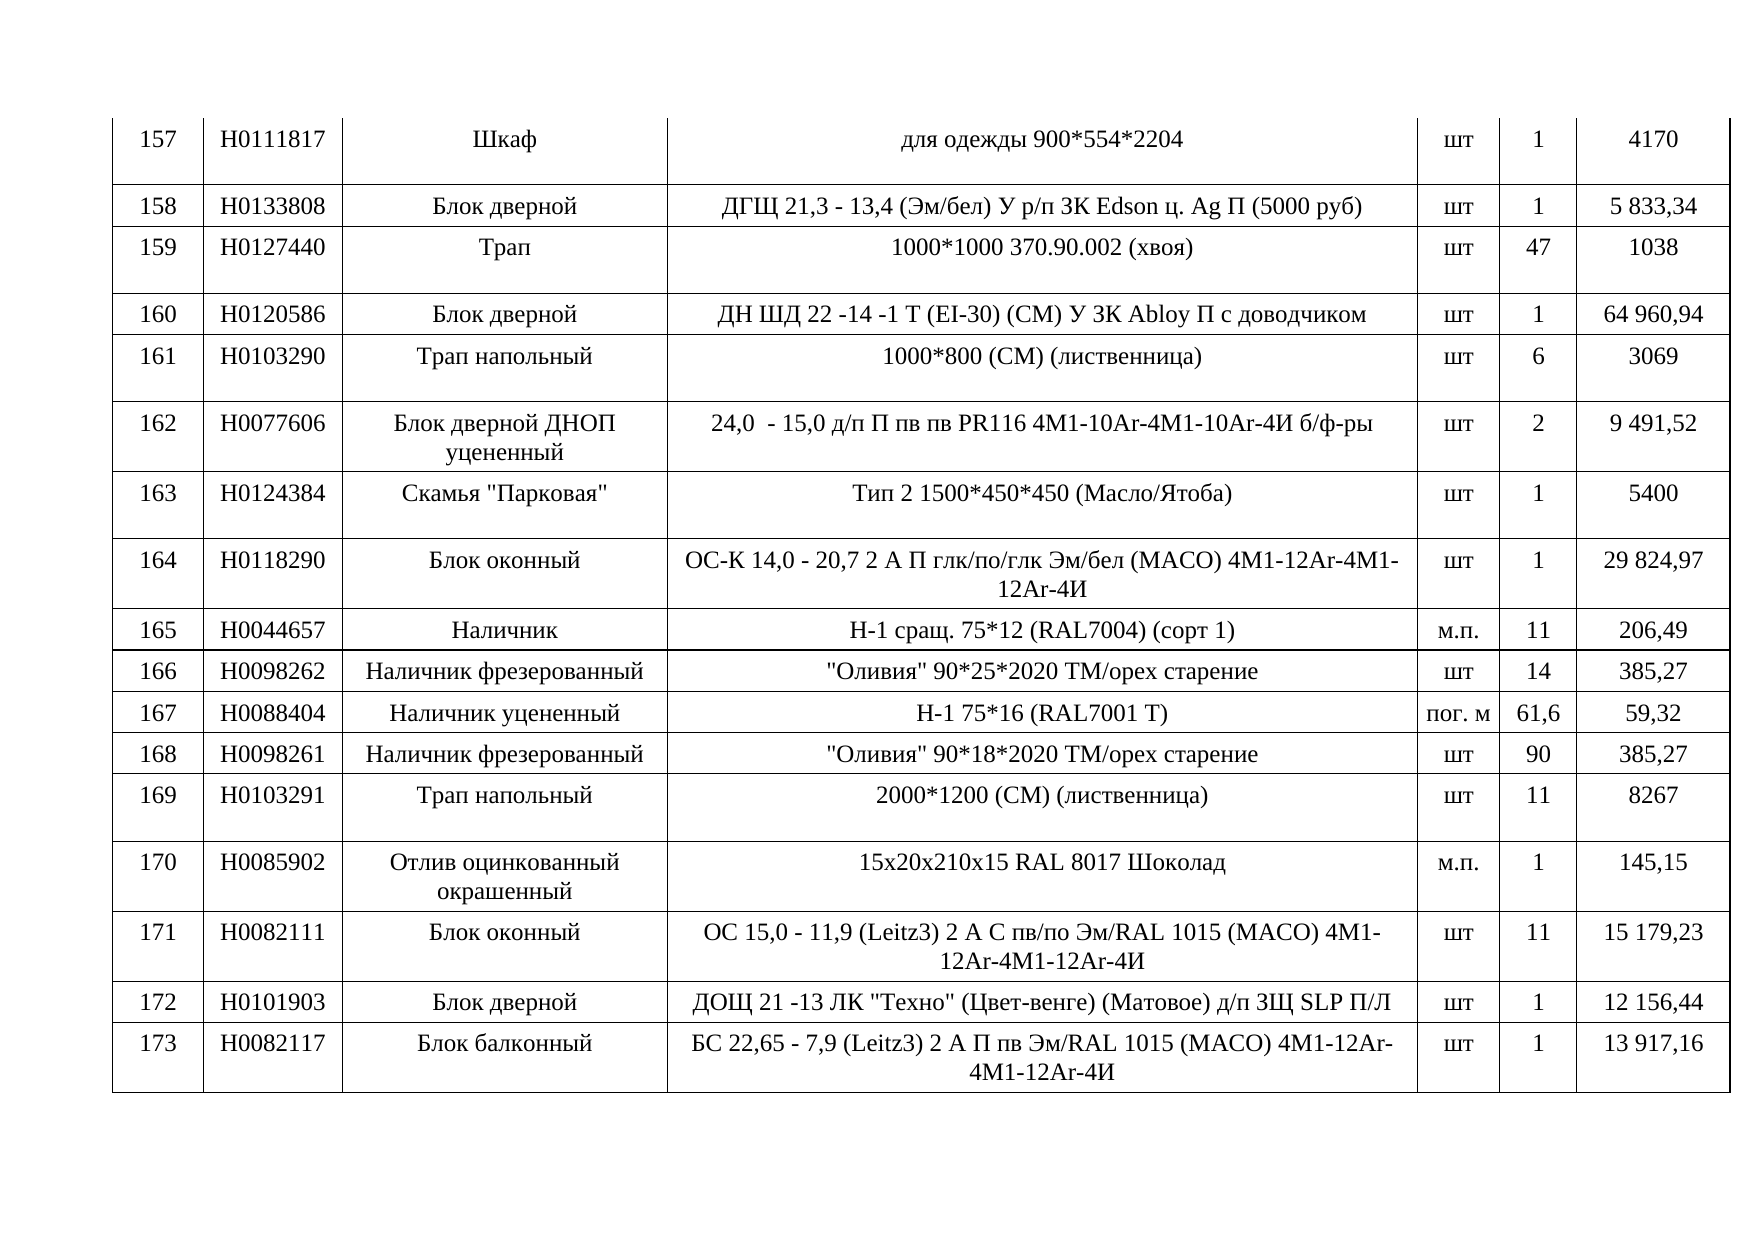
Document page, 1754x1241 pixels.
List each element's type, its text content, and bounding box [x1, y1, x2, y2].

table_cell 61,6 [1500, 692, 1576, 732]
table_cell 167 [113, 692, 203, 732]
table_cell Наличник фрезерованный [343, 651, 667, 691]
table_cell 168 [113, 733, 203, 773]
table_cell 11 [1500, 609, 1576, 649]
table_cell 15 179,23 [1577, 912, 1729, 981]
table_cell 4170 [1577, 118, 1729, 184]
table_cell Н-1 сращ. 75*12 (RAL7004) (сорт 1) [668, 609, 1417, 649]
table_cell БС 22,65 - 7,9 (Leitz3) 2 А П пв Эм/RAL 1015 (МАСО) 4М1-12Ar-4М1-12Ar-4И [668, 1023, 1417, 1092]
table_cell 5 833,34 [1577, 185, 1729, 226]
table_cell 159 [113, 227, 203, 293]
table_cell ДН ШД 22 -14 -1 Т (EI-30) (СМ) У ЗК Abloy П с доводчиком [668, 294, 1417, 334]
table_cell 2000*1200 (СМ) (лиственница) [668, 774, 1417, 841]
table_cell 11 [1500, 774, 1576, 841]
table_cell Н0103291 [204, 774, 342, 841]
table_cell 1 [1500, 1023, 1576, 1092]
table_cell Н0120586 [204, 294, 342, 334]
table_cell Н0118290 [204, 539, 342, 608]
table_cell шт [1418, 733, 1499, 773]
table_cell Н-1 75*16 (RAL7001 Т) [668, 692, 1417, 732]
table_cell 1000*1000 370.90.002 (хвоя) [668, 227, 1417, 293]
table_cell Трап [343, 227, 667, 293]
table_cell 8267 [1577, 774, 1729, 841]
table_cell для одежды 900*554*2204 [668, 118, 1417, 184]
table_cell ДГЩ 21,3 - 13,4 (Эм/бел) У р/п ЗК Edson ц. Ag П (5000 руб) [668, 185, 1417, 226]
table_cell Блок дверной [343, 294, 667, 334]
table_cell 24,0 - 15,0 д/п П пв пв PR116 4М1-10Ar-4М1-10Ar-4И б/ф-ры [668, 402, 1417, 471]
table_cell 1 [1500, 982, 1576, 1022]
table_cell 6 [1500, 335, 1576, 401]
table_cell шт [1418, 982, 1499, 1022]
table_cell 29 824,97 [1577, 539, 1729, 608]
table_cell Наличник фрезерованный [343, 733, 667, 773]
table_cell ОС 15,0 - 11,9 (Leitz3) 2 А С пв/по Эм/RAL 1015 (МАСО) 4М1-12Ar-4М1-12Ar-4И [668, 912, 1417, 981]
table_cell шт [1418, 472, 1499, 538]
table_cell 59,32 [1577, 692, 1729, 732]
table_cell Блок оконный [343, 539, 667, 608]
table_cell Блок оконный [343, 912, 667, 981]
table_cell 15х20х210х15 RAL 8017 Шоколад [668, 842, 1417, 911]
table_cell шт [1418, 227, 1499, 293]
table_cell 12 156,44 [1577, 982, 1729, 1022]
table_cell Трап напольный [343, 774, 667, 841]
table_cell 385,27 [1577, 733, 1729, 773]
table_cell 47 [1500, 227, 1576, 293]
table_cell 3069 [1577, 335, 1729, 401]
table_cell Н0127440 [204, 227, 342, 293]
table_cell Скамья "Парковая" [343, 472, 667, 538]
table_cell шт [1418, 185, 1499, 226]
table_cell Тип 2 1500*450*450 (Масло/Ятоба) [668, 472, 1417, 538]
table_cell 64 960,94 [1577, 294, 1729, 334]
table_cell Наличник уцененный [343, 692, 667, 732]
table_cell шт [1418, 774, 1499, 841]
table_cell 2 [1500, 402, 1576, 471]
table_cell 5400 [1577, 472, 1729, 538]
table_cell Н0124384 [204, 472, 342, 538]
table_cell ОС-К 14,0 - 20,7 2 А П глк/по/глк Эм/бел (МАСО) 4М1-12Ar-4М1-12Ar-4И [668, 539, 1417, 608]
table_cell Н0088404 [204, 692, 342, 732]
table_cell 145,15 [1577, 842, 1729, 911]
table_cell 1 [1500, 118, 1576, 184]
table_cell 1 [1500, 842, 1576, 911]
table_cell 1000*800 (СМ) (лиственница) [668, 335, 1417, 401]
table_cell 171 [113, 912, 203, 981]
table_cell 158 [113, 185, 203, 226]
table_cell пог. м [1418, 692, 1499, 732]
table_cell Н0133808 [204, 185, 342, 226]
table_cell 9 491,52 [1577, 402, 1729, 471]
table_cell "Оливия" 90*18*2020 ТМ/орех старение [668, 733, 1417, 773]
table_cell Наличник [343, 609, 667, 649]
table_cell шт [1418, 118, 1499, 184]
table_cell 206,49 [1577, 609, 1729, 649]
table_cell 1 [1500, 294, 1576, 334]
table_cell Блок дверной ДНОП уцененный [343, 402, 667, 471]
table_cell 1038 [1577, 227, 1729, 293]
table_cell Н0044657 [204, 609, 342, 649]
table_cell Отлив оцинкованный окрашенный [343, 842, 667, 911]
table_cell шт [1418, 1023, 1499, 1092]
table_cell 90 [1500, 733, 1576, 773]
table_cell Н0101903 [204, 982, 342, 1022]
table_cell Н0103290 [204, 335, 342, 401]
table_cell Шкаф [343, 118, 667, 184]
table_cell 385,27 [1577, 651, 1729, 691]
table_cell 169 [113, 774, 203, 841]
table_cell шт [1418, 294, 1499, 334]
table_cell Н0098262 [204, 651, 342, 691]
table_cell 157 [113, 118, 203, 184]
table_cell Н0077606 [204, 402, 342, 471]
table_cell Блок дверной [343, 982, 667, 1022]
table_cell Н0098261 [204, 733, 342, 773]
table_cell 161 [113, 335, 203, 401]
table_cell 1 [1500, 539, 1576, 608]
table_cell шт [1418, 539, 1499, 608]
table_cell шт [1418, 912, 1499, 981]
table_cell Н0082117 [204, 1023, 342, 1092]
table_cell м.п. [1418, 609, 1499, 649]
table_cell Блок дверной [343, 185, 667, 226]
table_cell 1 [1500, 472, 1576, 538]
table_cell 173 [113, 1023, 203, 1092]
table_cell м.п. [1418, 842, 1499, 911]
table_cell 162 [113, 402, 203, 471]
table_cell 166 [113, 651, 203, 691]
table_cell Н0111817 [204, 118, 342, 184]
table_cell шт [1418, 335, 1499, 401]
table_cell 165 [113, 609, 203, 649]
table_cell Н0082111 [204, 912, 342, 981]
table_cell 160 [113, 294, 203, 334]
table_cell Блок балконный [343, 1023, 667, 1092]
table_cell 1 [1500, 185, 1576, 226]
table_cell Н0085902 [204, 842, 342, 911]
table_cell шт [1418, 402, 1499, 471]
table_cell 172 [113, 982, 203, 1022]
table_cell Трап напольный [343, 335, 667, 401]
table_cell шт [1418, 651, 1499, 691]
table_cell 163 [113, 472, 203, 538]
table_cell "Оливия" 90*25*2020 ТМ/орех старение [668, 651, 1417, 691]
table_cell ДОЩ 21 -13 ЛК "Техно" (Цвет-венге) (Матовое) д/п ЗЩ SLP П/Л [668, 982, 1417, 1022]
table_cell 164 [113, 539, 203, 608]
table_cell 170 [113, 842, 203, 911]
table_cell 14 [1500, 651, 1576, 691]
table_cell 13 917,16 [1577, 1023, 1729, 1092]
table_cell 11 [1500, 912, 1576, 981]
